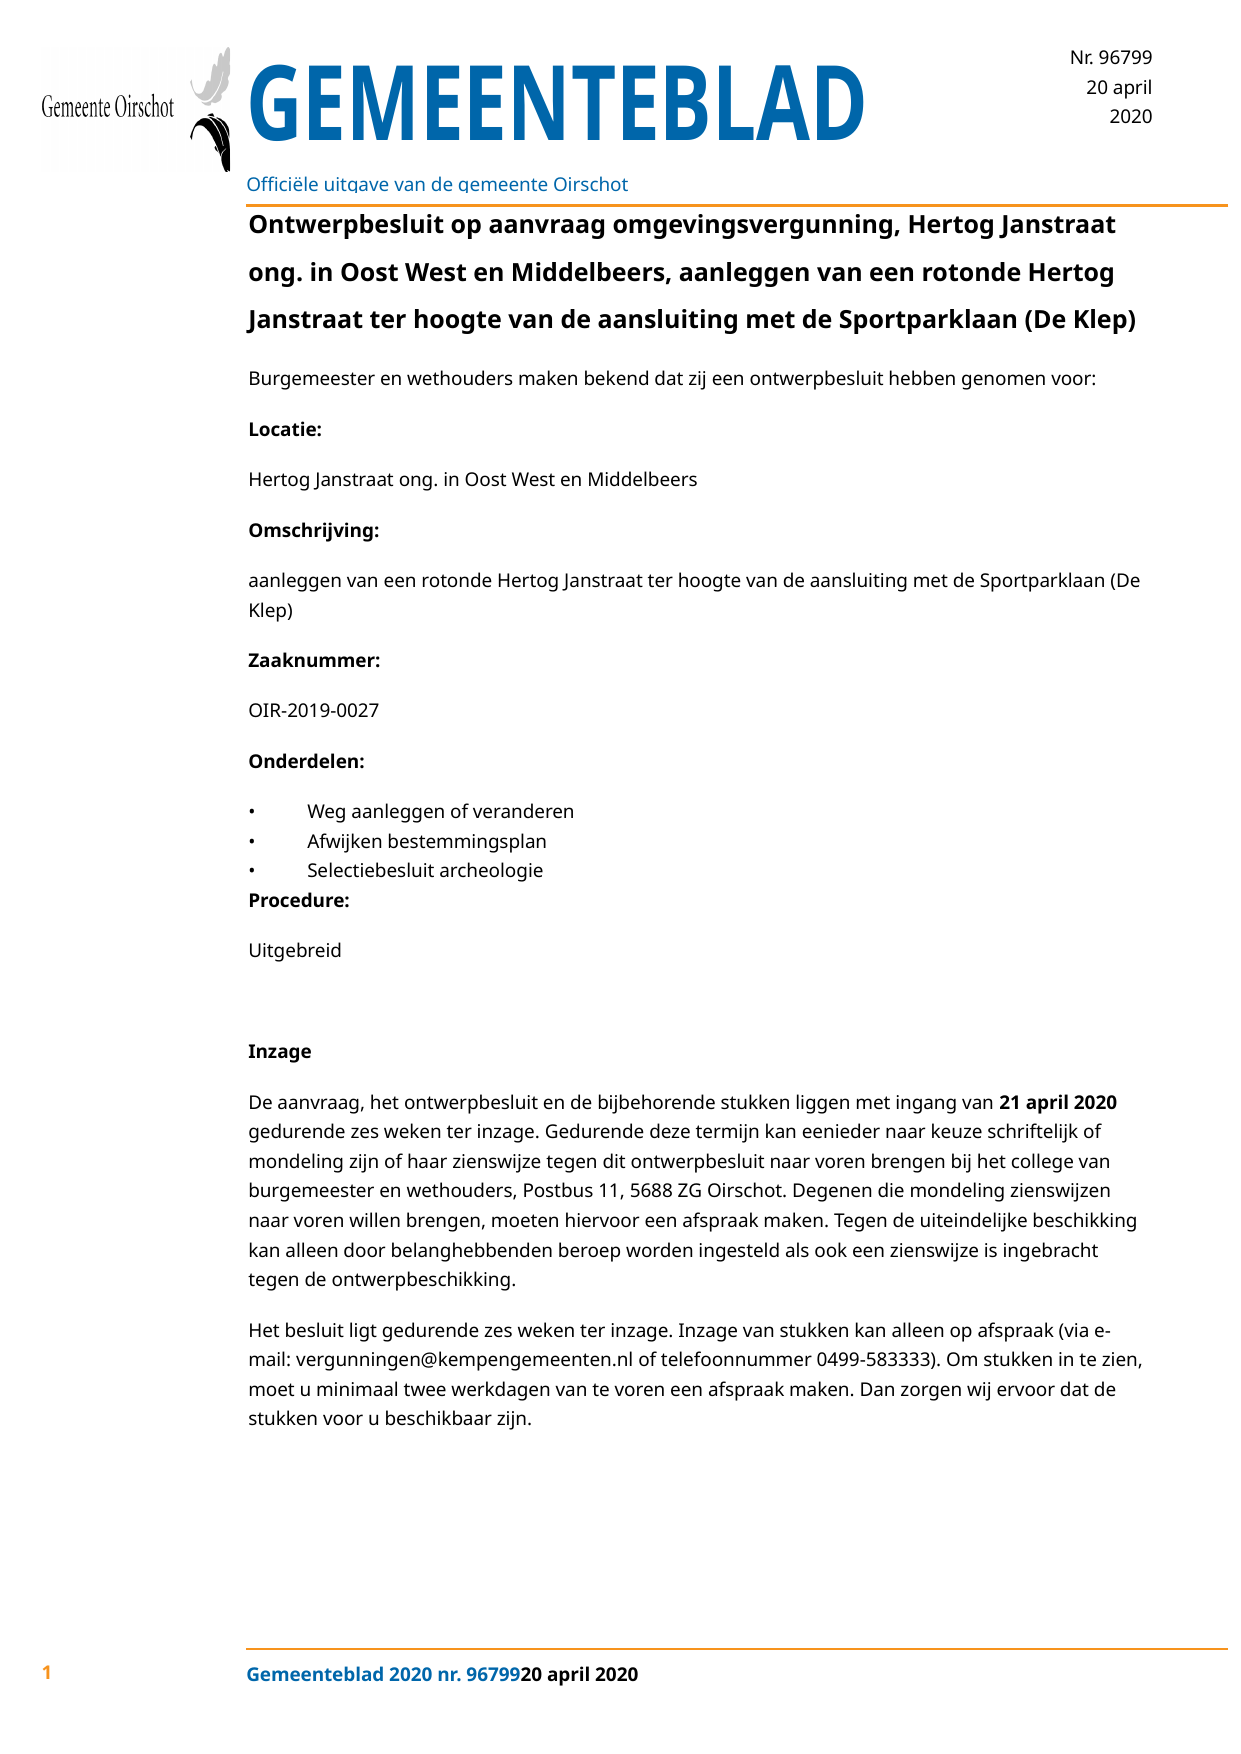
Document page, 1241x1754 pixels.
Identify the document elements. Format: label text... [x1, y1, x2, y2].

list Afwijken bestemmingsplan [248, 828, 1152, 854]
text Uitgebreid [248, 938, 1152, 963]
text aanleggen van een rotonde Hertog Janstraat ter hoogte van de aansluiting met de Sportparklaan (De Klep) [248, 567, 1152, 622]
text Burgemeester en wethouders maken bekend dat zij een ontwerpbesluit hebben genomen voor: [248, 366, 1152, 391]
text Locatie: [248, 416, 1152, 442]
text OIR-2019-0027 [248, 698, 1152, 723]
text Omschrijving: [248, 517, 1152, 542]
text Onderdelen: [248, 748, 1152, 774]
text De aanvraag, het ontwerpbesluit en de bijbehorende stukken liggen met ingang van 21 april 2020 gedurende zes weken ter inzage. Gedurende deze termijn kan eenieder naar keuze schriftelijk of mondeling zijn of haar zienswijze tegen dit ontwerpbesluit naar voren brengen bij het college van burgemeester en wethouders, Postbus 11, 5688 ZG Oirschot. Degenen die mondeling zienswijzen naar voren willen brengen, moeten hiervoor een afspraak maken. Tegen de uiteindelijke beschikking kan alleen door belanghebbenden beroep worden ingesteld als ook een zienswijze is ingebracht tegen de ontwerpbeschikking. [248, 1089, 1152, 1292]
text Het besluit ligt gedurende zes weken ter inzage. Inzage van stukken kan alleen op afspraak (via e-mail: vergunningen@kempengemeenten.nl of telefoonnummer 0499-583333). Om stukken in te zien, moet u minimaal twee werkdagen van te voren een afspraak maken. Dan zorgen wij ervoor dat de stukken voor u beschikbaar zijn. [248, 1317, 1152, 1431]
picture [41, 47, 231, 172]
text Procedure: [248, 887, 1152, 913]
list Selectiebesluit archeologie [248, 858, 1152, 883]
text Ontwerpbesluit op aanvraag omgevingsvergunning, Hertog Janstraat ong. in Oost West en Middelbeers, aanleggen van een rotonde Hertog Janstraat ter hoogte van de aansluiting met de Sportparklaan (De Klep) [248, 207, 1152, 336]
list Weg aanleggen of veranderen [248, 798, 1152, 824]
text Inzage [248, 1038, 1152, 1064]
text Zaaknummer: [248, 647, 1152, 673]
text Hertog Janstraat ong. in Oost West en Middelbeers [248, 466, 1152, 492]
